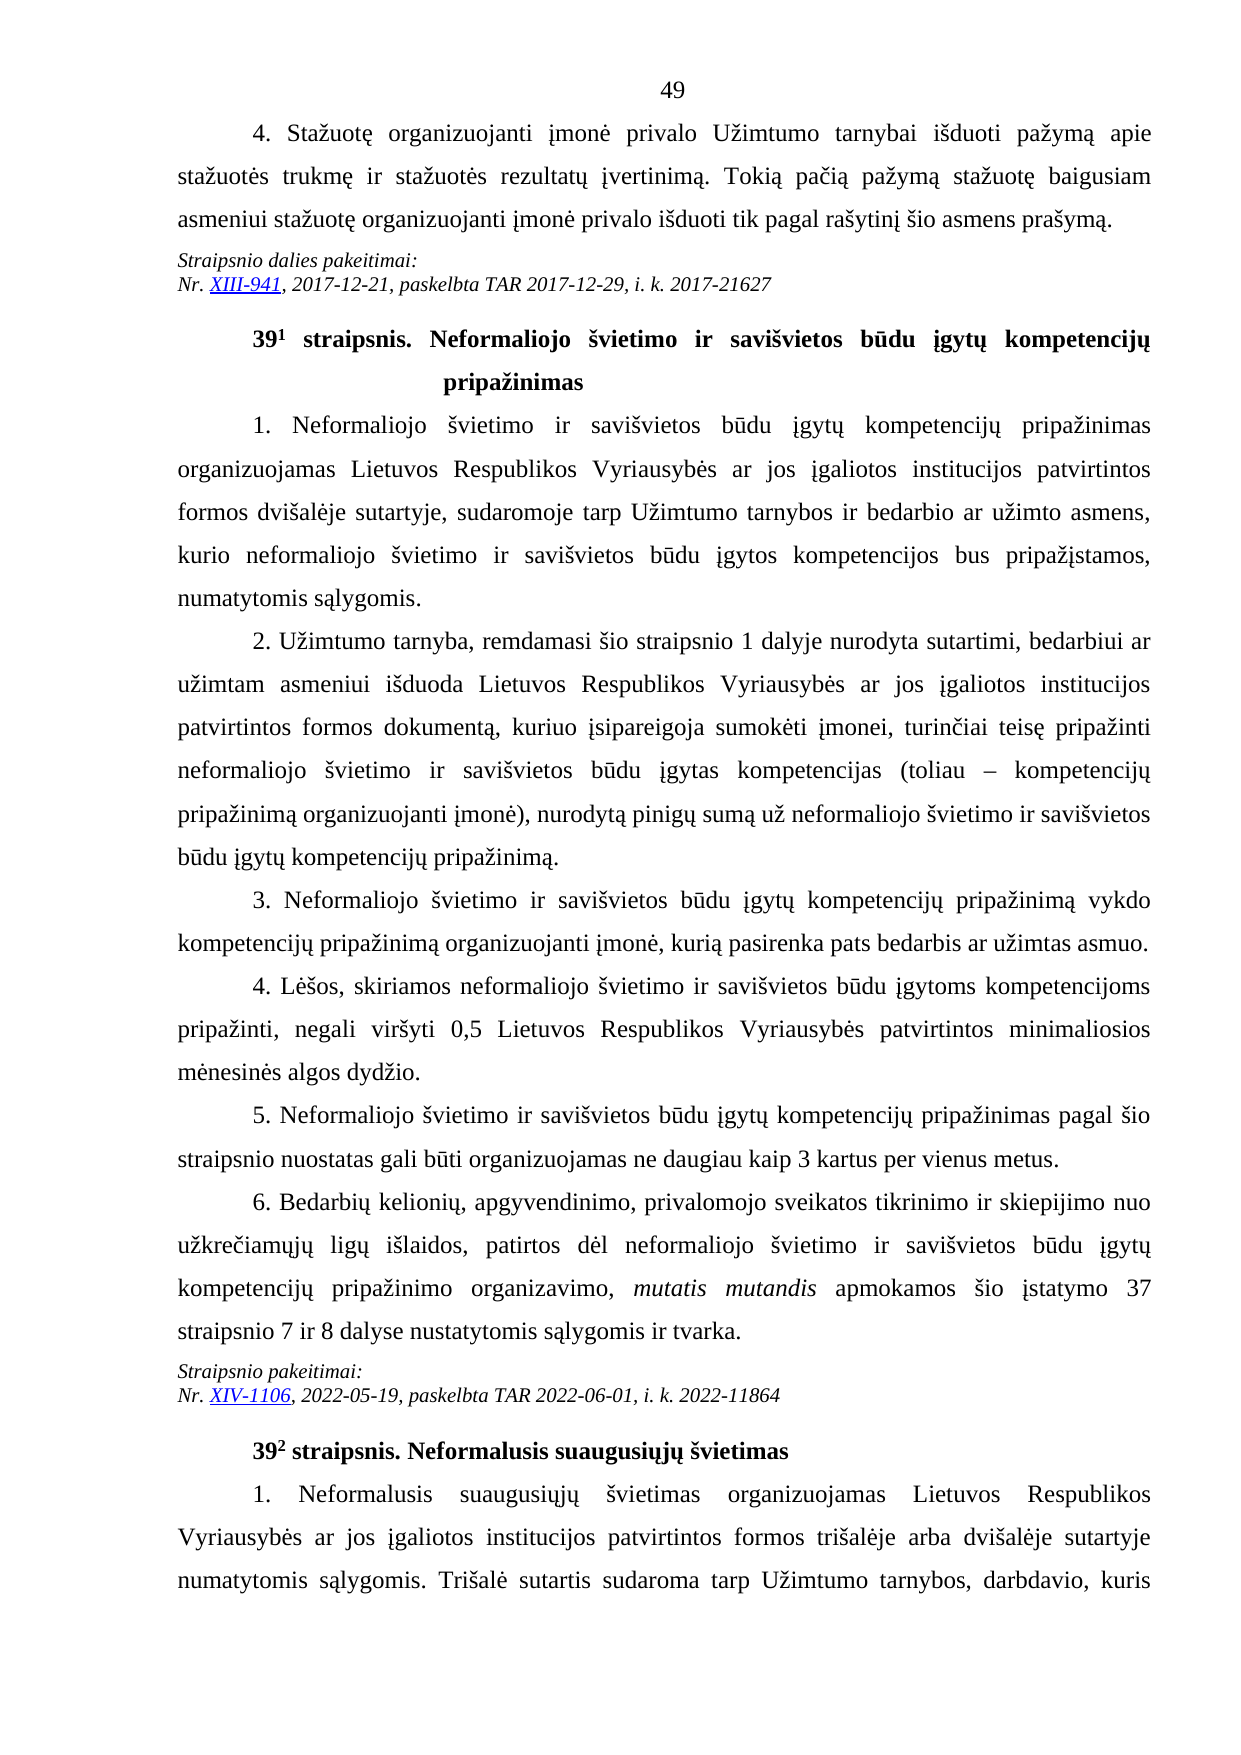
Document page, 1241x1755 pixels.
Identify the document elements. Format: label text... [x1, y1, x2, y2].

text 4. Lėšos, skiriamos neformaliojo švietimo ir savišvietos būdu įgytoms kompetencijoms pripažinti, negali viršyti 0,5 Lietuvos Respublikos Vyriausybės patvirtintos minimaliosios mėnesinės algos dydžio. [177, 971, 1152, 1086]
text Straipsnio dalies pakeitimai: [177, 247, 1152, 272]
text 392 straipsnis. Neformalusis suaugusiųjų švietimas [177, 1436, 1152, 1465]
text 5. Neformaliojo švietimo ir savišvietos būdu įgytų kompetencijų pripažinimas pagal šio straipsnio nuostatas gali būti organizuojamas ne daugiau kaip 3 kartus per vienus metus. [177, 1101, 1152, 1172]
text 6. Bedarbių kelionių, apgyvendinimo, privalomojo sveikatos tikrinimo ir skiepijimo nuo užkrečiamųjų ligų išlaidos, patirtos dėl neformaliojo švietimo ir savišvietos būdu įgytų kompetencijų pripažinimo organizavimo, mutatis mutandis apmokamos šio įstatymo 37 straipsnio 7 ir 8 dalyse nustatytomis sąlygomis ir tvarka. [177, 1187, 1152, 1345]
text 4. Stažuotę organizuojanti įmonė privalo Užimtumo tarnybai išduoti pažymą apie stažuotės trukmę ir stažuotės rezultatų įvertinimą. Tokią pačią pažymą stažuotę baigusiam asmeniui stažuotę organizuojanti įmonė privalo išduoti tik pagal rašytinį šio asmens prašymą. [177, 118, 1152, 233]
text Nr. XIV-1106, 2022-05-19, paskelbta TAR 2022-06-01, i. k. 2022-11864 [177, 1383, 1152, 1407]
text 3. Neformaliojo švietimo ir savišvietos būdu įgytų kompetencijų pripažinimą vykdo kompetencijų pripažinimą organizuojanti įmonė, kurią pasirenka pats bedarbis ar užimtas asmuo. [177, 885, 1152, 957]
text 1. Neformaliojo švietimo ir savišvietos būdu įgytų kompetencijų pripažinimas organizuojamas Lietuvos Respublikos Vyriausybės ar jos įgaliotos institucijos patvirtintos formos dvišalėje sutartyje, sudaromoje tarp Užimtumo tarnybos ir bedarbio ar užimto asmens, kurio neformaliojo švietimo ir savišvietos būdu įgytos kompetencijos bus pripažįstamos, numatytomis sąlygomis. [177, 411, 1152, 612]
text 2. Užimtumo tarnyba, remdamasi šio straipsnio 1 dalyje nurodyta sutartimi, bedarbiui ar užimtam asmeniui išduoda Lietuvos Respublikos Vyriausybės ar jos įgaliotos institucijos patvirtintos formos dokumentą, kuriuo įsipareigoja sumokėti įmonei, turinčiai teisę pripažinti neformaliojo švietimo ir savišvietos būdu įgytas kompetencijas (toliau – kompetencijų pripažinimą organizuojanti įmonė), nurodytą pinigų sumą už neformaliojo švietimo ir savišvietos būdu įgytų kompetencijų pripažinimą. [177, 626, 1152, 871]
text 1. Neformalusis suaugusiųjų švietimas organizuojamas Lietuvos Respublikos Vyriausybės ar jos įgaliotos institucijos patvirtintos formos trišalėje arba dvišalėje sutartyje numatytomis sąlygomis. Trišalė sutartis sudaroma tarp Užimtumo tarnybos, darbdavio, kuris [177, 1479, 1152, 1594]
text 391 straipsnis. Neformaliojo švietimo ir savišvietos būdu įgytų kompetencijų pripažinimas [252, 324, 1152, 396]
text Straipsnio pakeitimai: [177, 1359, 1152, 1383]
text Nr. XIII-941, 2017-12-21, paskelbta TAR 2017-12-29, i. k. 2017-21627 [177, 272, 1152, 296]
